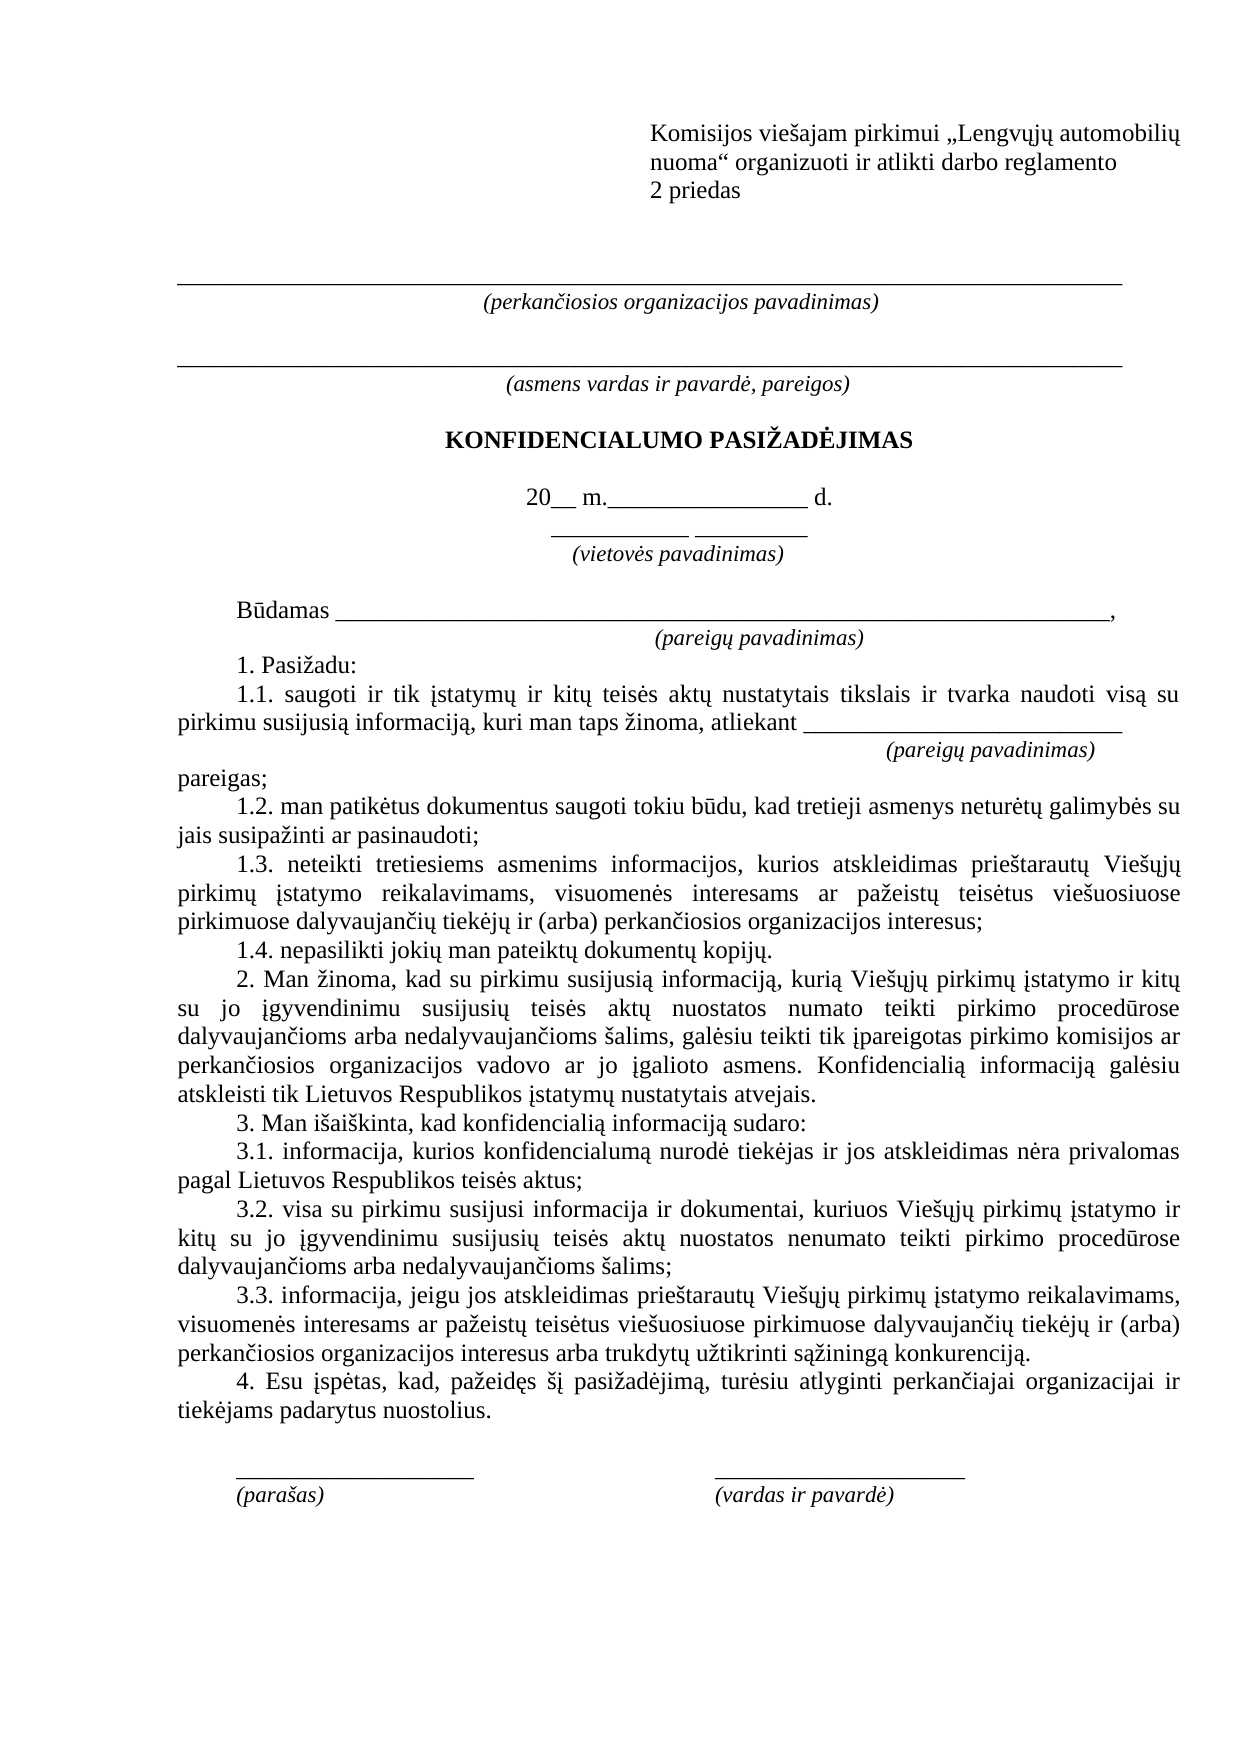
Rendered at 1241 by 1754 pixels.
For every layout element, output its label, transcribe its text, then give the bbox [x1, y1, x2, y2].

text nuoma“ organizuoti ir atlikti darbo reglamento [650, 147, 1181, 176]
text 3.3. informacija, jeigu jos atskleidimas prieštarautų Viešųjų pirkimų įstatymo reikalavimams, visuomenės interesams ar pažeistų teisėtus viešuosiuose pirkimuose dalyvaujančių tiekėjų ir (arba) perkančiosios organizacijos interesus arba trukdytų užtikrinti sąžiningą konkurenciją. [177, 1280, 1181, 1366]
text 1.4. nepasilikti jokių man pateiktų dokumentų kopijų. [177, 935, 1181, 964]
text (parašas) (vardas ir pavardė) [177, 1481, 1181, 1508]
text 2. Man žinoma, kad su pirkimu susijusią informaciją, kurią Viešųjų pirkimų įstatymo ir kitų su jo įgyvendinimu susijusių teisės aktų nuostatos numato teikti pirkimo procedūrose dalyvaujančioms arba nedalyvaujančioms šalims, galėsiu teikti tik įpareigotas pirkimo komisijos ar perkančiosios organizacijos vadovo ar jo įgalioto asmens. Konfidencialią informaciją galėsiu atskleisti tik Lietuvos Respublikos įstatymų nustatytais atvejais. [177, 964, 1181, 1108]
text 1.2. man patikėtus dokumentus saugoti tokiu būdu, kad tretieji asmenys neturėtų galimybės su jais susipažinti ar pasinaudoti; [177, 791, 1181, 849]
text ___________________ ____________________ [177, 1453, 1181, 1481]
text KONFIDENCIALUMO PASIŽADĖJIMAS [177, 425, 1181, 453]
text 2 priedas [650, 176, 1181, 204]
text 1.3. neteikti tretiesiems asmenims informacijos, kurios atskleidimas prieštarautų Viešųjų pirkimų įstatymo reikalavimams, visuomenės interesams ar pažeistų teisėtus viešuosiuose pirkimuose dalyvaujančių tiekėjų ir (arba) perkančiosios organizacijos interesus; [177, 849, 1181, 935]
text 3.1. informacija, kurios konfidencialumą nurodė tiekėjas ir jos atskleidimas nėra privalomas pagal Lietuvos Respublikos teisės aktus; [177, 1136, 1181, 1194]
text 20__ m.________________ d. [177, 482, 1181, 511]
text 1.1. saugoti ir tik įstatymų ir kitų teisės aktų nustatytais tikslais ir tvarka naudoti visą su pirkimu susijusią informaciją, kuri man taps žinoma, atliekant [177, 679, 1181, 736]
text (asmens vardas ir pavardė, pareigos) [177, 370, 1181, 396]
text ___________ _________ [177, 511, 1181, 540]
text 3. Man išaiškinta, kad konfidencialią informaciją sudaro: [177, 1108, 1181, 1136]
text Komisijos viešajam pirkimui „Lengvųjų automobilių [650, 118, 1181, 147]
text (pareigų pavadinimas) [802, 736, 1181, 763]
text 4. Esu įspėtas, kad, pažeidęs šį pasižadėjimą, turėsiu atlyginti perkančiajai organizacijai ir tiekėjams padarytus nuostolius. [177, 1366, 1181, 1424]
text 1. Pasižadu: [177, 650, 1181, 679]
text 3.2. visa su pirkimu susijusi informacija ir dokumentai, kuriuos Viešųjų pirkimų įstatymo ir kitų su jo įgyvendinimu susijusių teisės aktų nuostatos nenumato teikti pirkimo procedūrose dalyvaujančioms arba nedalyvaujančioms šalims; [177, 1194, 1181, 1280]
text Būdamas , [177, 595, 1181, 624]
text (pareigų pavadinimas) [340, 624, 1181, 650]
text pareigas; [177, 763, 1181, 791]
text (vietovės pavadinimas) [177, 540, 1181, 566]
text (perkančiosios organizacijos pavadinimas) [177, 288, 1181, 314]
